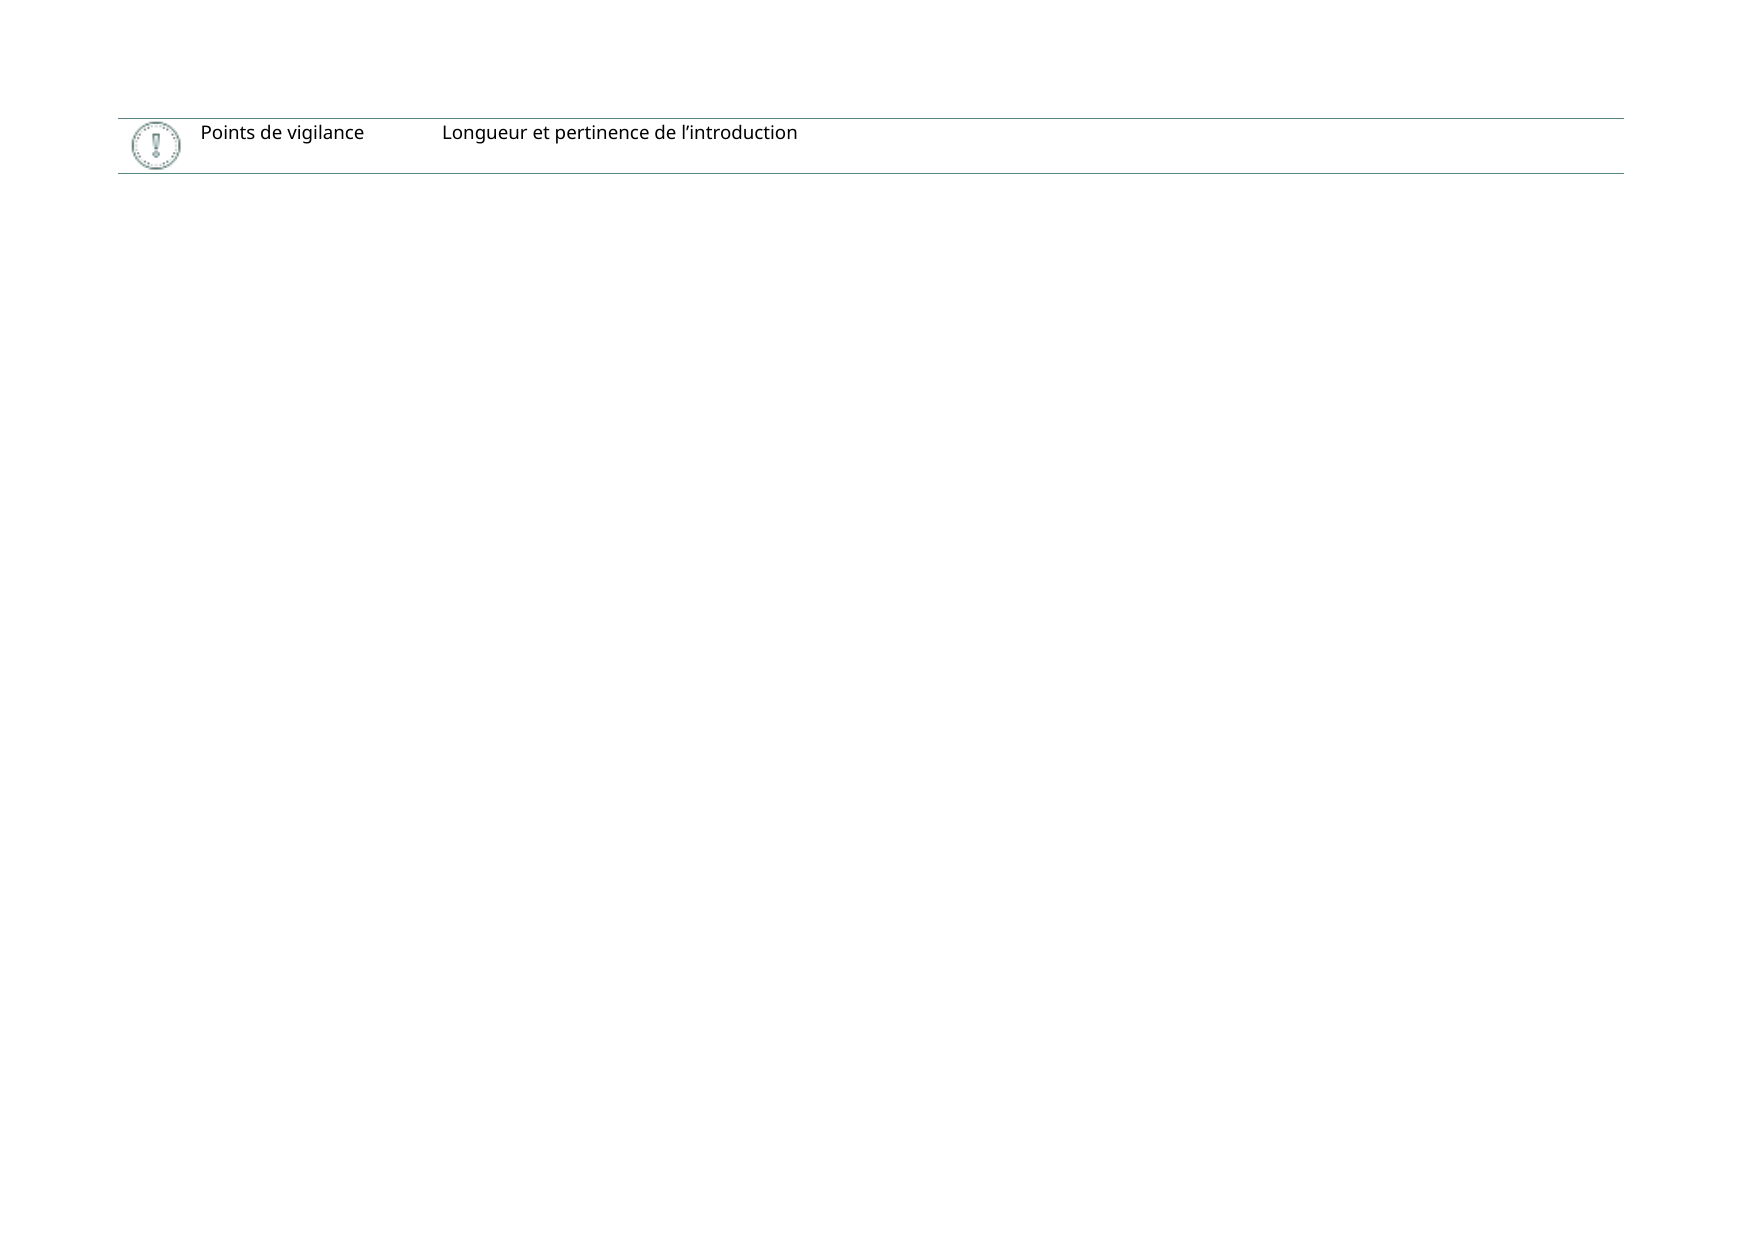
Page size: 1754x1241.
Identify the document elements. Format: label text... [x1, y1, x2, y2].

table_cell [118, 119, 189, 173]
table_cell Longueur et pertinence de l’introduction [431, 119, 1624, 173]
table_cell Points de vigilance [189, 119, 431, 173]
